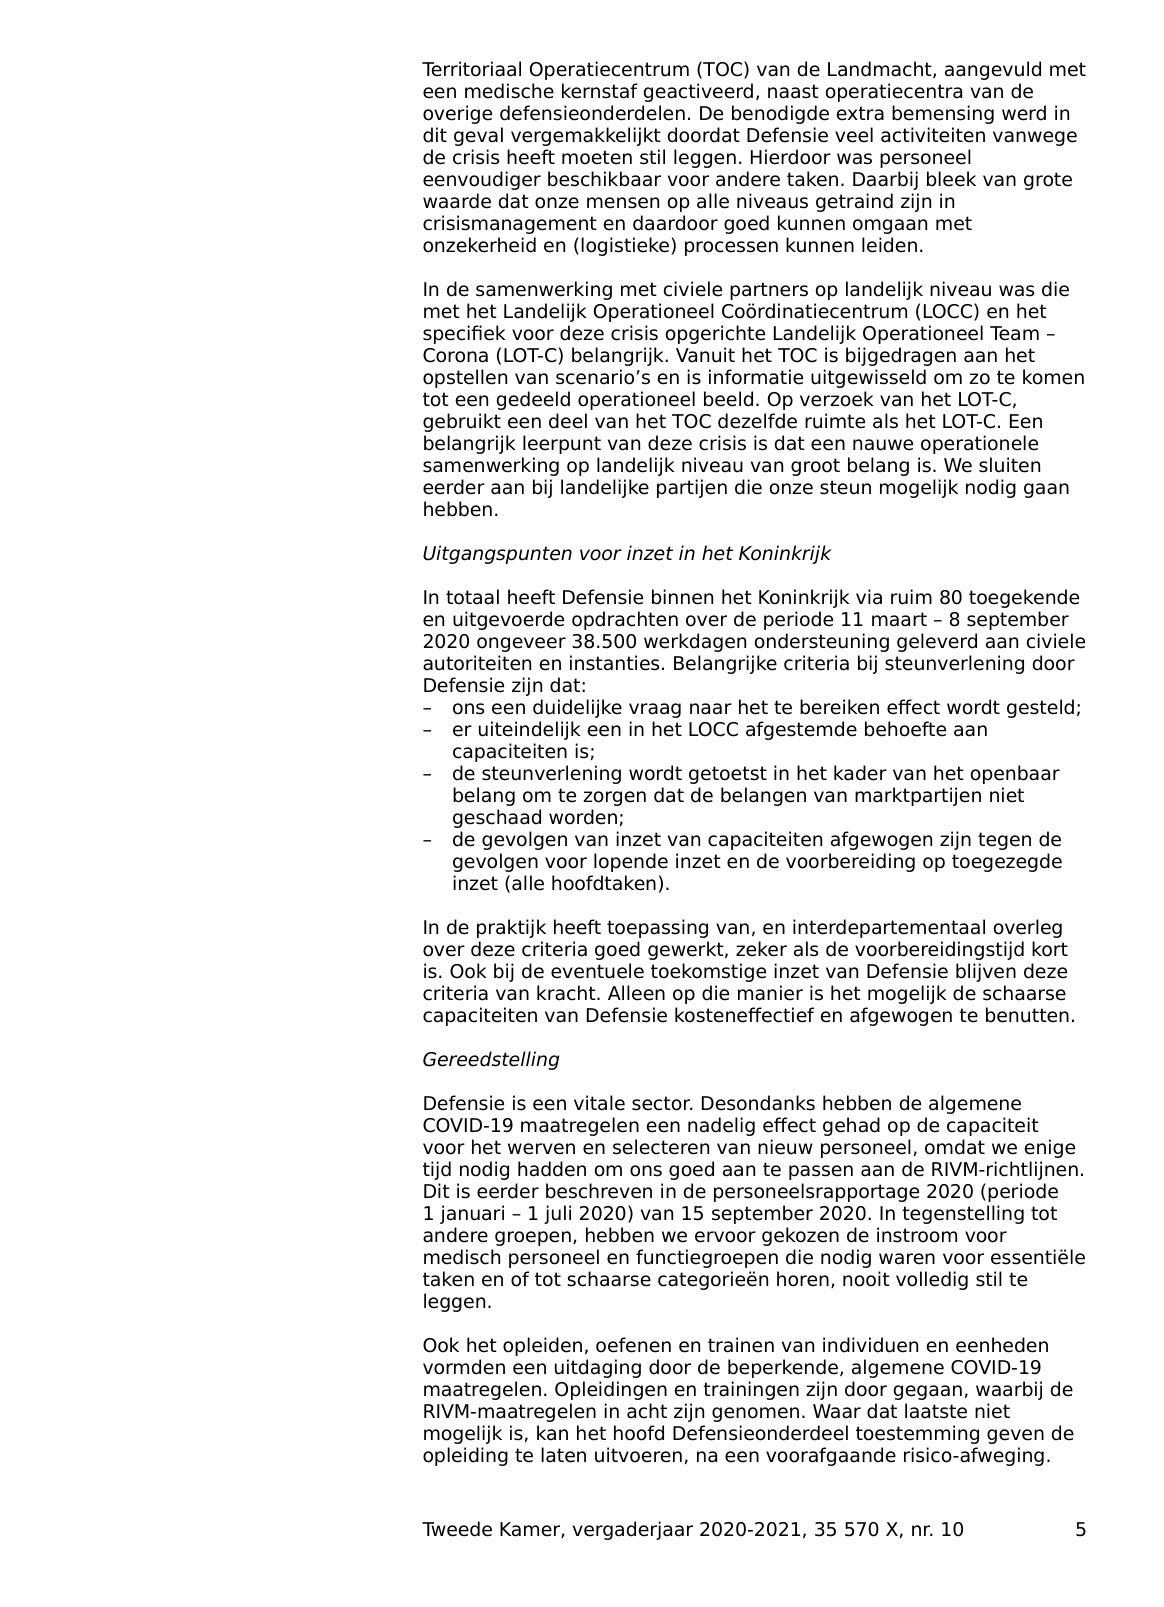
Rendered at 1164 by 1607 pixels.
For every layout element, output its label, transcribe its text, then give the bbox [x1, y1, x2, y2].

text In totaal heeft Defensie binnen het Koninkrijk via ruim 80 toegekende en uitgevoerde opdrachten over de periode 11 maart – 8 september 2020 ongeveer 38.500 werkdagen ondersteuning geleverd aan civiele autoriteiten en instanties. Belangrijke criteria bij steunverlening door Defensie zijn dat: [422, 587, 1087, 697]
text – de steunverlening wordt getoetst in het kader van het openbaar belang om te zorgen dat de belangen van marktpartijen niet geschaad worden; [422, 763, 1087, 829]
text Ook het opleiden, oefenen en trainen van individuen en eenheden vormden een uitdaging door de beperkende, algemene COVID-19 maatregelen. Opleidingen en trainingen zijn door gegaan, waarbij de RIVM-maatregelen in acht zijn genomen. Waar dat laatste niet mogelijk is, kan het hoofd Defensieonderdeel toestemming geven de opleiding te laten uitvoeren, na een voorafgaande risico-afweging. [422, 1335, 1087, 1467]
text Defensie is een vitale sector. Desondanks hebben de algemene COVID-19 maatregelen een nadelig effect gehad op de capaciteit voor het werven en selecteren van nieuw personeel, omdat we enige tijd nodig hadden om ons goed aan te passen aan de RIVM-richtlijnen. Dit is eerder beschreven in de personeelsrapportage 2020 (periode 1 januari – 1 juli 2020) van 15 september 2020. In tegenstelling tot andere groepen, hebben we ervoor gekozen de instroom voor medisch personeel en functiegroepen die nodig waren voor essentiële taken en of tot schaarse categorieën horen, nooit volledig stil te leggen. [422, 1093, 1087, 1313]
text In de praktijk heeft toepassing van, en interdepartementaal overleg over deze criteria goed gewerkt, zeker als de voorbereidingstijd kort is. Ook bij de eventuele toekomstige inzet van Defensie blijven deze criteria van kracht. Alleen op die manier is het mogelijk de schaarse capaciteiten van Defensie kosteneffectief en afgewogen te benutten. [422, 917, 1087, 1027]
text Territoriaal Operatiecentrum (TOC) van de Landmacht, aangevuld met een medische kernstaf geactiveerd, naast operatiecentra van de overige defensieonderdelen. De benodigde extra bemensing werd in dit geval vergemakkelijkt doordat Defensie veel activiteiten vanwege de crisis heeft moeten stil leggen. Hierdoor was personeel eenvoudiger beschikbaar voor andere taken. Daarbij bleek van grote waarde dat onze mensen op alle niveaus getraind zijn in crisismanagement en daardoor goed kunnen omgaan met onzekerheid en (logistieke) processen kunnen leiden. [422, 59, 1087, 257]
subtitle Uitgangspunten voor inzet in het Koninkrijk [422, 543, 1087, 565]
text – er uiteindelijk een in het LOCC afgestemde behoefte aan capaciteiten is; [422, 719, 1087, 763]
text – ons een duidelijke vraag naar het te bereiken effect wordt gesteld; [422, 697, 1087, 719]
text In de samenwerking met civiele partners op landelijk niveau was die met het Landelijk Operationeel Coördinatiecentrum (LOCC) en het specifiek voor deze crisis opgerichte Landelijk Operationeel Team – Corona (LOT-C) belangrijk. Vanuit het TOC is bijgedragen aan het opstellen van scenario’s en is informatie uitgewisseld om zo te komen tot een gedeeld operationeel beeld. Op verzoek van het LOT-C, gebruikt een deel van het TOC dezelfde ruimte als het LOT-C. Een belangrijk leerpunt van deze crisis is dat een nauwe operationele samenwerking op landelijk niveau van groot belang is. We sluiten eerder aan bij landelijke partijen die onze steun mogelijk nodig gaan hebben. [422, 279, 1087, 521]
subtitle Gereedstelling [422, 1049, 1087, 1071]
text – de gevolgen van inzet van capaciteiten afgewogen zijn tegen de gevolgen voor lopende inzet en de voorbereiding op toegezegde inzet (alle hoofdtaken). [422, 829, 1087, 895]
